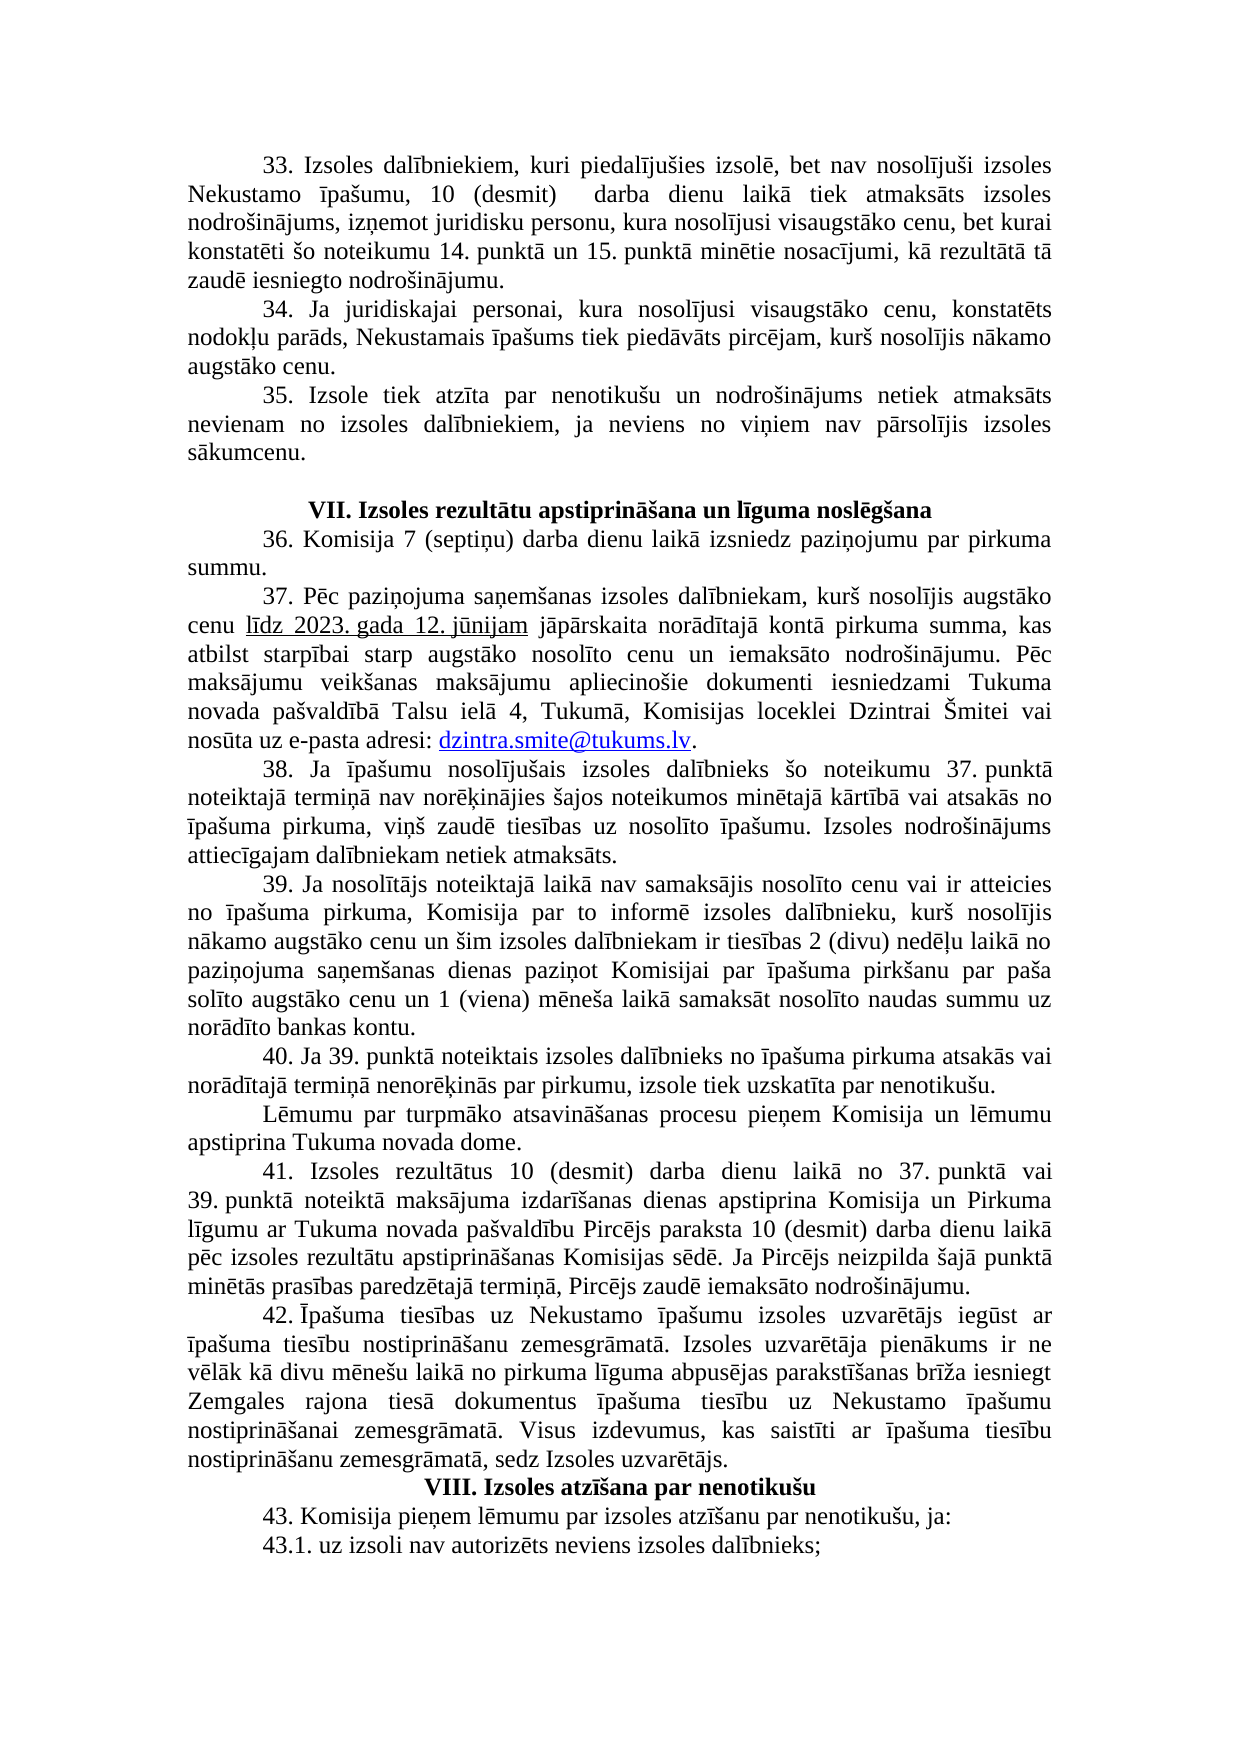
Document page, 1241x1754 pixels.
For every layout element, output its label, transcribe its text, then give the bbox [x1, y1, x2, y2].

text 39. Ja nosolītājs noteiktajā laikā nav samaksājis nosolīto cenu vai ir atteicies no īpašuma pirkuma, Komisija par to informē izsoles dalībnieku, kurš nosolījis nākamo augstāko cenu un šim izsoles dalībniekam ir tiesības 2 (divu) nedēļu laikā no paziņojuma saņemšanas dienas paziņot Komisijai par īpašuma pirkšanu par paša solīto augstāko cenu un 1 (viena) mēneša laikā samaksāt nosolīto naudas summu uz norādīto bankas kontu. [187, 869, 1053, 1041]
text 36. Komisija 7 (septiņu) darba dienu laikā izsniedz paziņojumu par pirkuma summu. [187, 524, 1053, 581]
text 43. Komisija pieņem lēmumu par izsoles atzīšanu par nenotikušu, ja: [187, 1501, 1053, 1530]
text 35. Izsole tiek atzīta par nenotikušu un nodrošinājums netiek atmaksāts nevienam no izsoles dalībniekiem, ja neviens no viņiem nav pārsolījis izsoles sākumcenu. [187, 380, 1053, 466]
text 43.1. uz izsoli nav autorizēts neviens izsoles dalībnieks; [187, 1530, 1053, 1559]
text 34. Ja juridiskajai personai, kura nosolījusi visaugstāko cenu, konstatēts nodokļu parāds, Nekustamais īpašums tiek piedāvāts pircējam, kurš nosolījis nākamo augstāko cenu. [187, 294, 1053, 380]
text 38. Ja īpašumu nosolījušais izsoles dalībnieks šo noteikumu 37. punktā noteiktajā termiņā nav norēķinājies šajos noteikumos minētajā kārtībā vai atsakās no īpašuma pirkuma, viņš zaudē tiesības uz nosolīto īpašumu. Izsoles nodrošinājums attiecīgajam dalībniekam netiek atmaksāts. [187, 754, 1053, 869]
text VIII. Izsoles atzīšana par nenotikušu [187, 1472, 1053, 1501]
text Lēmumu par turpmāko atsavināšanas procesu pieņem Komisija un lēmumu apstiprina Tukuma novada dome. [187, 1099, 1053, 1156]
text 33. Izsoles dalībniekiem, kuri piedalījušies izsolē, bet nav nosolījuši izsoles Nekustamo īpašumu, 10 (desmit) darba dienu laikā tiek atmaksāts izsoles nodrošinājums, izņemot juridisku personu, kura nosolījusi visaugstāko cenu, bet kurai konstatēti šo noteikumu 14. punktā un 15. punktā minētie nosacījumi, kā rezultātā tā zaudē iesniegto nodrošinājumu. [187, 150, 1053, 294]
text 37. Pēc paziņojuma saņemšanas izsoles dalībniekam, kurš nosolījis augstāko cenu līdz 2023. gada 12. jūnijam jāpārskaita norādītajā kontā pirkuma summa, kas atbilst starpībai starp augstāko nosolīto cenu un iemaksāto nodrošinājumu. Pēc maksājumu veikšanas maksājumu apliecinošie dokumenti iesniedzami Tukuma novada pašvaldībā Talsu ielā 4, Tukumā, Komisijas loceklei Dzintrai Šmitei vai nosūta uz e-pasta adresi: dzintra.smite@tukums.lv. [187, 581, 1053, 754]
text 42. Īpašuma tiesības uz Nekustamo īpašumu izsoles uzvarētājs iegūst ar īpašuma tiesību nostiprināšanu zemesgrāmatā. Izsoles uzvarētāja pienākums ir ne vēlāk kā divu mēnešu laikā no pirkuma līguma abpusējas parakstīšanas brīža iesniegt Zemgales rajona tiesā dokumentus īpašuma tiesību uz Nekustamo īpašumu nostiprināšanai zemesgrāmatā. Visus izdevumus, kas saistīti ar īpašuma tiesību nostiprināšanu zemesgrāmatā, sedz Izsoles uzvarētājs. [187, 1300, 1053, 1472]
text 40. Ja 39. punktā noteiktais izsoles dalībnieks no īpašuma pirkuma atsakās vai norādītajā termiņā nenorēķinās par pirkumu, izsole tiek uzskatīta par nenotikušu. [187, 1041, 1053, 1099]
text VII. Izsoles rezultātu apstiprināšana un līguma noslēgšana [187, 495, 1053, 524]
text 41. Izsoles rezultātus 10 (desmit) darba dienu laikā no 37. punktā vai 39. punktā noteiktā maksājuma izdarīšanas dienas apstiprina Komisija un Pirkuma līgumu ar Tukuma novada pašvaldību Pircējs paraksta 10 (desmit) darba dienu laikā pēc izsoles rezultātu apstiprināšanas Komisijas sēdē. Ja Pircējs neizpilda šajā punktā minētās prasības paredzētajā termiņā, Pircējs zaudē iemaksāto nodrošinājumu. [187, 1156, 1053, 1300]
